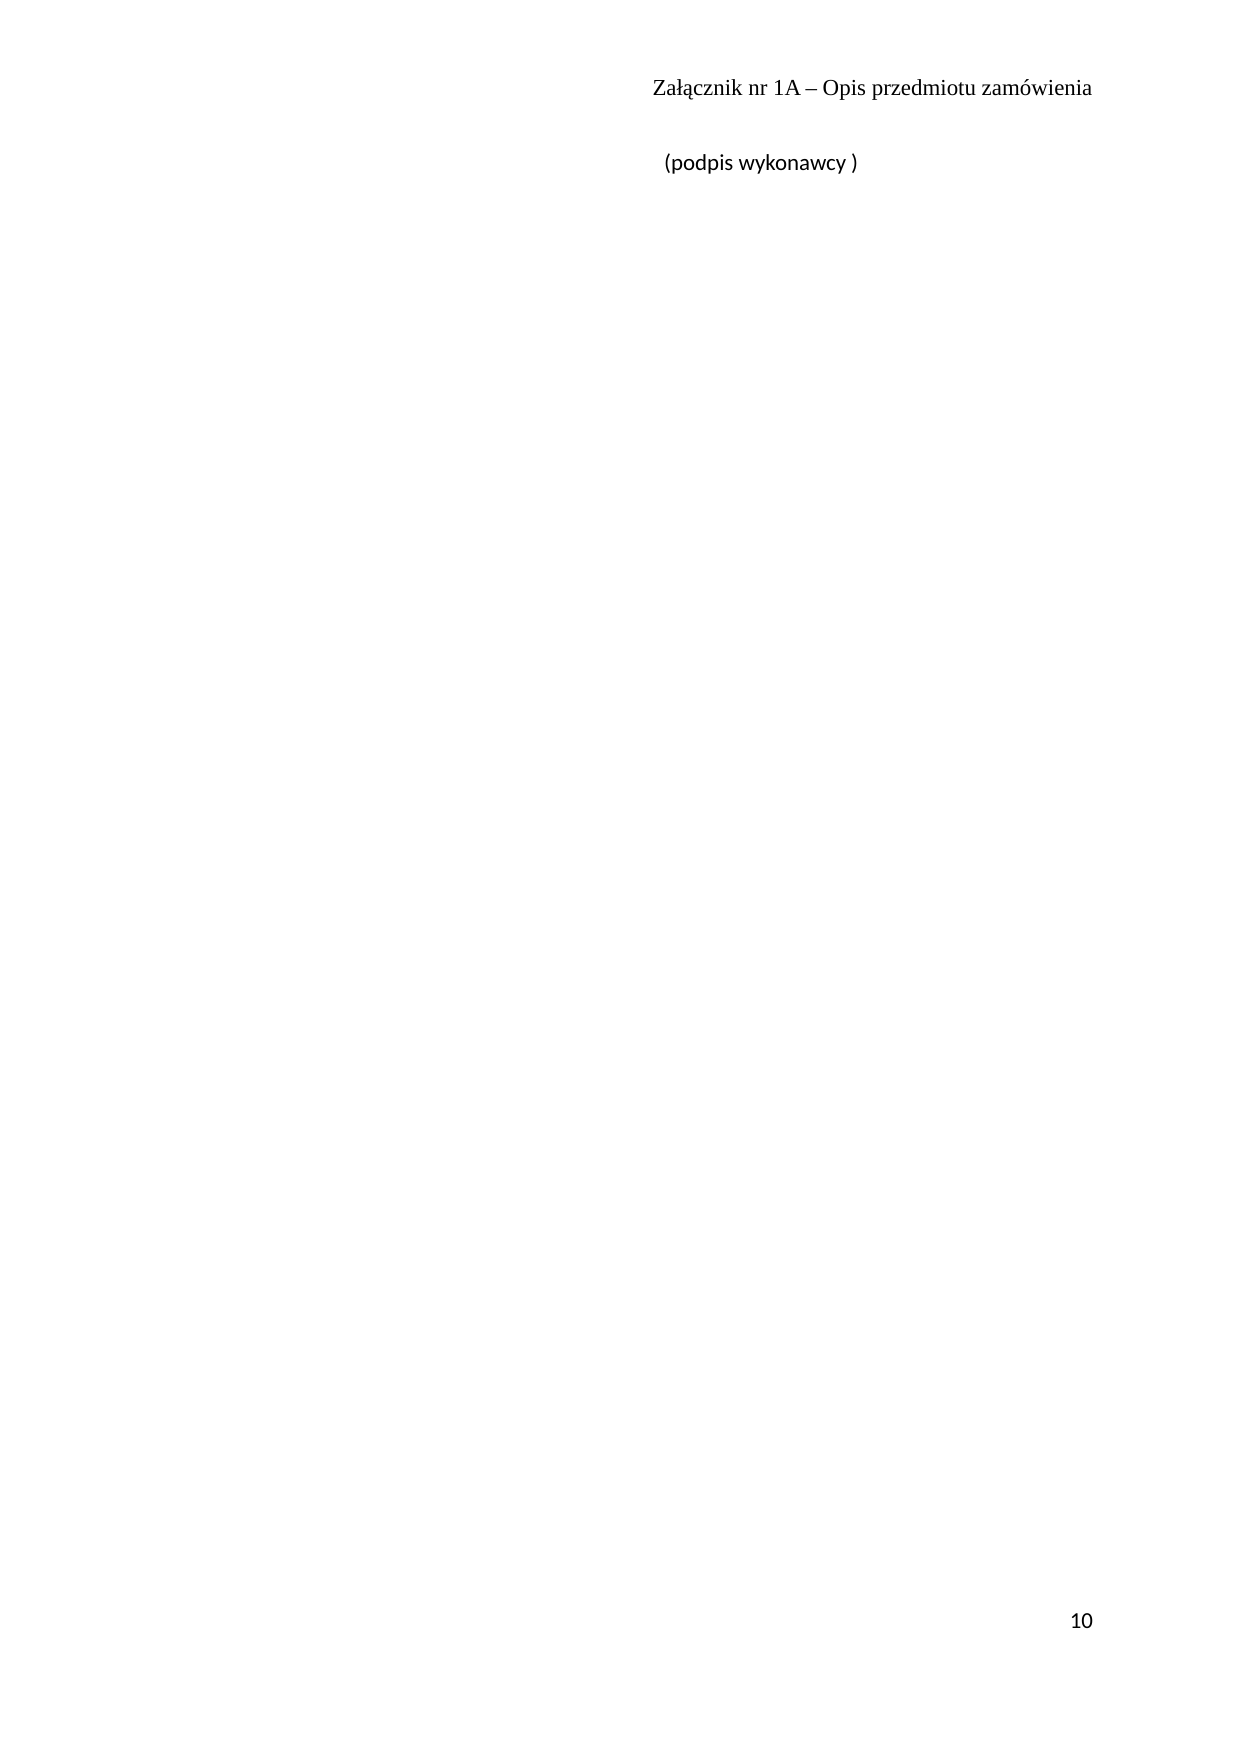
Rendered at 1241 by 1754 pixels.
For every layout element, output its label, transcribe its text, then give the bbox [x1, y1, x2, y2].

text (podpis wykonawcy ) [590, 148, 1093, 176]
